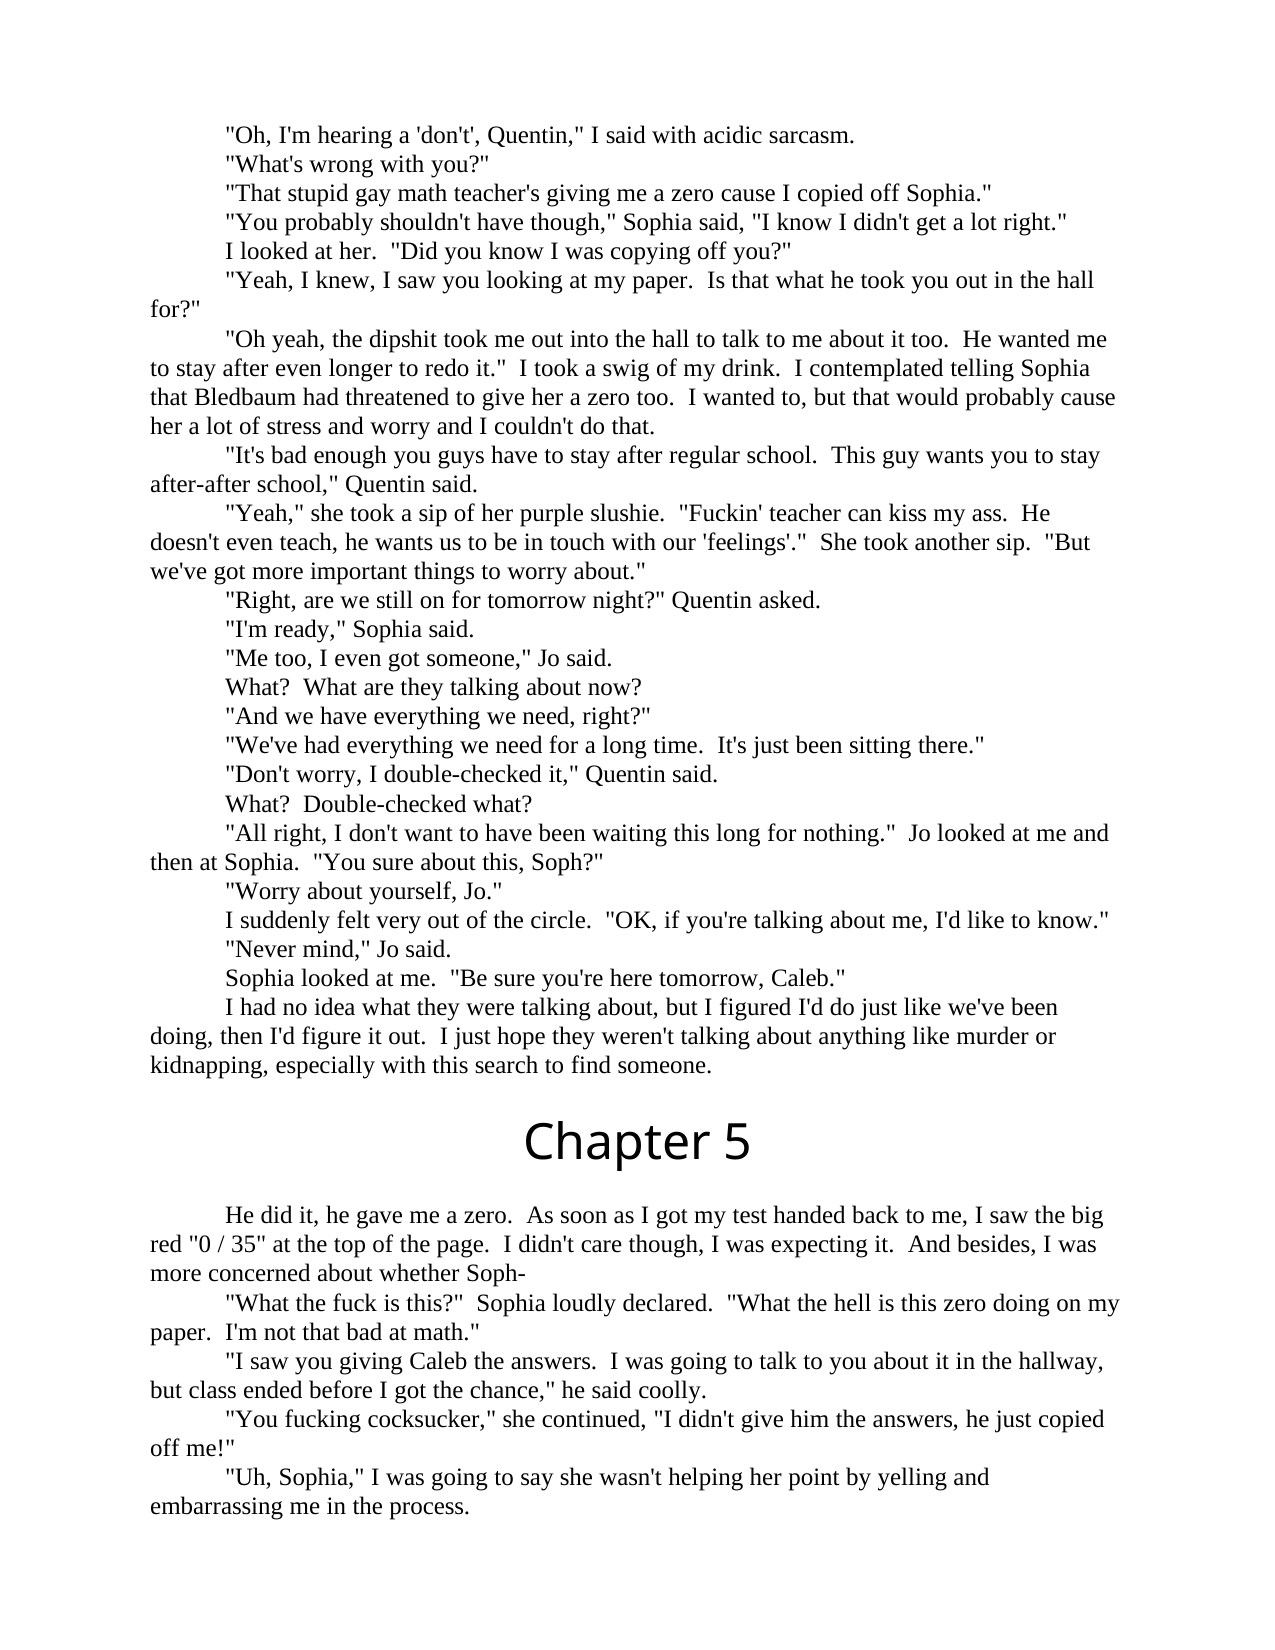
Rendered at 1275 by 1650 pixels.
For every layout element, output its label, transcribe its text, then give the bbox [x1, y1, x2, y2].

text "We've had everything we need for a long time. It's just been sitting there." [150, 730, 1125, 759]
text "Uh, Sophia," I was going to say she wasn't helping her point by yelling and embarrassing me in the process. [150, 1462, 1125, 1520]
text "Never mind," Jo said. [150, 934, 1125, 963]
text "Don't worry, I double-checked it," Quentin said. [150, 759, 1125, 788]
text "I saw you giving Caleb the answers. I was going to talk to you about it in the hallway, but class ended before I got the chance," he said coolly. [150, 1346, 1125, 1404]
text "Right, are we still on for tomorrow night?" Quentin asked. [150, 585, 1125, 614]
text "You probably shouldn't have though," Sophia said, "I know I didn't get a lot right." [225, 207, 1125, 236]
text "Oh, I'm hearing a 'don't', Quentin," I said with acidic sarcasm. [150, 120, 1125, 149]
text "Yeah," she took a sip of her purple slushie. "Fuckin' teacher can kiss my ass. He doesn't even teach, he wants us to be in touch with our 'feelings'." She took another sip. "But we've got more important things to worry about." [150, 498, 1125, 585]
text What? Double-checked what? [150, 788, 1125, 817]
text "That stupid gay math teacher's giving me a zero cause I copied off Sophia." [150, 178, 1125, 207]
text "Worry about yourself, Jo." [150, 876, 1125, 905]
text I had no idea what they were talking about, but I figured I'd do just like we've been doing, then I'd figure it out. I just hope they weren't talking about anything like murder or kidnapping, especially with this search to find someone. [150, 992, 1125, 1079]
text "All right, I don't want to have been waiting this long for nothing." Jo looked at me and then at Sophia. "You sure about this, Soph?" [150, 817, 1125, 876]
text "It's bad enough you guys have to stay after regular school. This guy wants you to stay after-after school," Quentin said. [150, 440, 1125, 498]
text I suddenly felt very out of the circle. "OK, if you're talking about me, I'd like to know." [150, 905, 1125, 934]
text "Yeah, I knew, I saw you looking at my paper. Is that what he took you out in the hall for?" [150, 265, 1125, 323]
text "I'm ready," Sophia said. [150, 614, 1125, 643]
text "What the fuck is this?" Sophia loudly declared. "What the hell is this zero doing on my paper. I'm not that bad at math." [150, 1287, 1125, 1346]
text I looked at her. "Did you know I was copying off you?" [150, 236, 1125, 265]
text What? What are they talking about now? [150, 672, 1125, 701]
text "Me too, I even got someone," Jo said. [150, 643, 1125, 672]
text "What's wrong with you?" [150, 149, 1125, 178]
text "You fucking cocksucker," she continued, "I didn't give him the answers, he just copied off me!" [150, 1404, 1125, 1462]
text Chapter 5 [150, 1106, 1125, 1174]
text Sophia looked at me. "Be sure you're here tomorrow, Caleb." [150, 963, 1125, 992]
text "Oh yeah, the dipshit took me out into the hall to talk to me about it too. He wanted me to stay after even longer to redo it." I took a swig of my drink. I contemplated telling Sophia that Bledbaum had threatened to give her a zero too. I wanted to, but that would probably cause her a lot of stress and worry and I couldn't do that. [150, 323, 1125, 440]
text He did it, he gave me a zero. As soon as I got my test handed back to me, I saw the big red "0 / 35" at the top of the page. I didn't care though, I was expecting it. And besides, I was more concerned about whether Soph- [150, 1200, 1125, 1287]
text "And we have everything we need, right?" [150, 701, 1125, 730]
